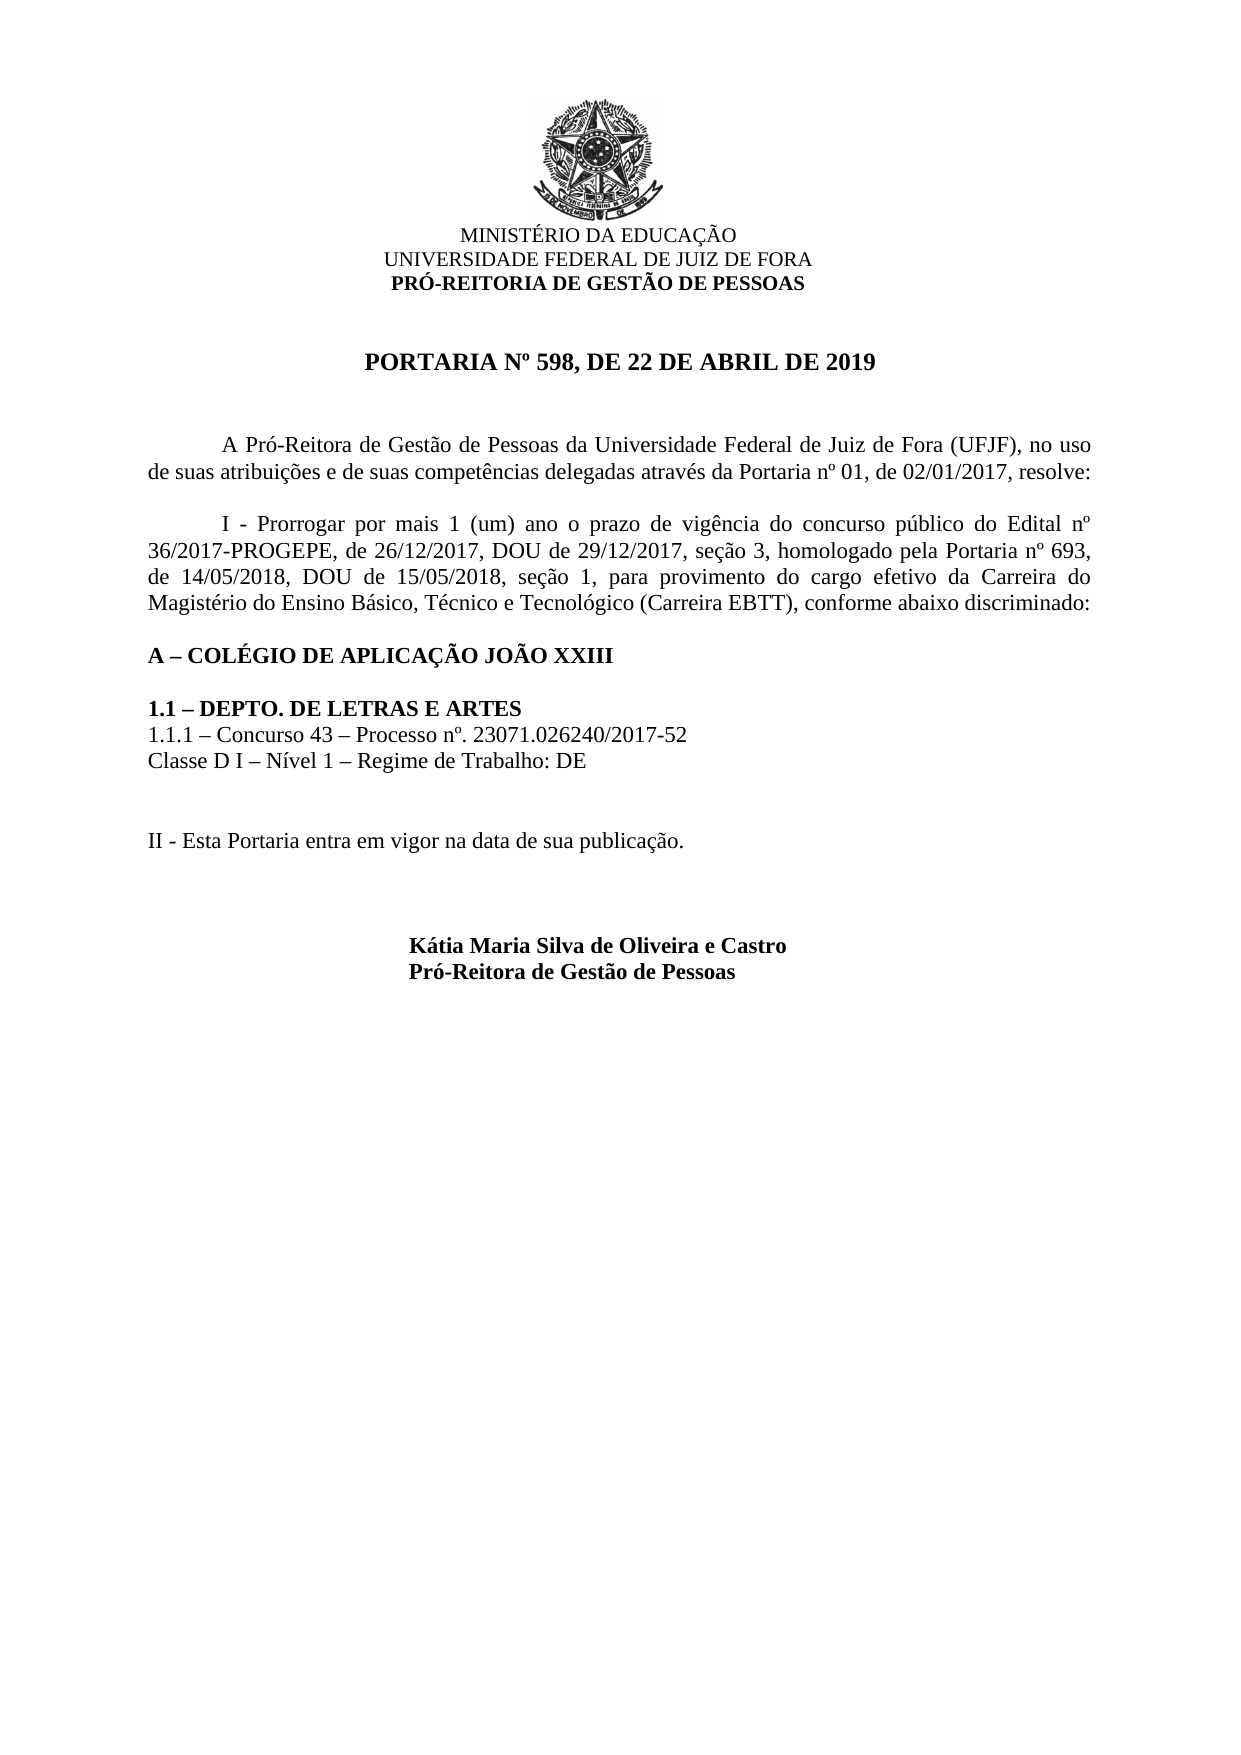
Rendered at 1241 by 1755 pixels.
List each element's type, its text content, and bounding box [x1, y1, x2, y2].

text Kátia Maria Silva de Oliveira e Castro [148, 932, 1048, 958]
text A Pró-Reitora de Gestão de Pessoas da Universidade Federal de Juiz de Fora (UFJF), no uso de suas atribuições e de suas competências delegadas através da Portaria nº 01, de 02/01/2017, resolve: [148, 431, 1093, 484]
text Classe D I – Nível 1 – Regime de Trabalho: DE [148, 748, 1048, 774]
text II - Esta Portaria entra em vigor na data de sua publicação. [148, 827, 1048, 853]
text A – COLÉGIO DE APLICAÇÃO JOÃO XXIII [148, 642, 1048, 668]
text PORTARIA Nº 598, DE 22 DE ABRIL DE 2019 [148, 347, 1093, 376]
text I - Prorrogar por mais 1 (um) ano o prazo de vigência do concurso público do Edital nº 36/2017-PROGEPE, de 26/12/2017, DOU de 29/12/2017, seção 3, homologado pela Portaria nº 693, de 14/05/2018, DOU de 15/05/2018, seção 1, para provimento do cargo efetivo da Carreira do Magistério do Ensino Básico, Técnico e Tecnológico (Carreira EBTT), conforme abaixo discriminado: [148, 510, 1093, 616]
text 1.1 – DEPTO. DE LETRAS E ARTES [148, 695, 1048, 721]
text 1.1.1 – Concurso 43 – Processo nº. 23071.026240/2017-52 [148, 721, 1048, 748]
text Pró-Reitora de Gestão de Pessoas [148, 958, 1048, 985]
